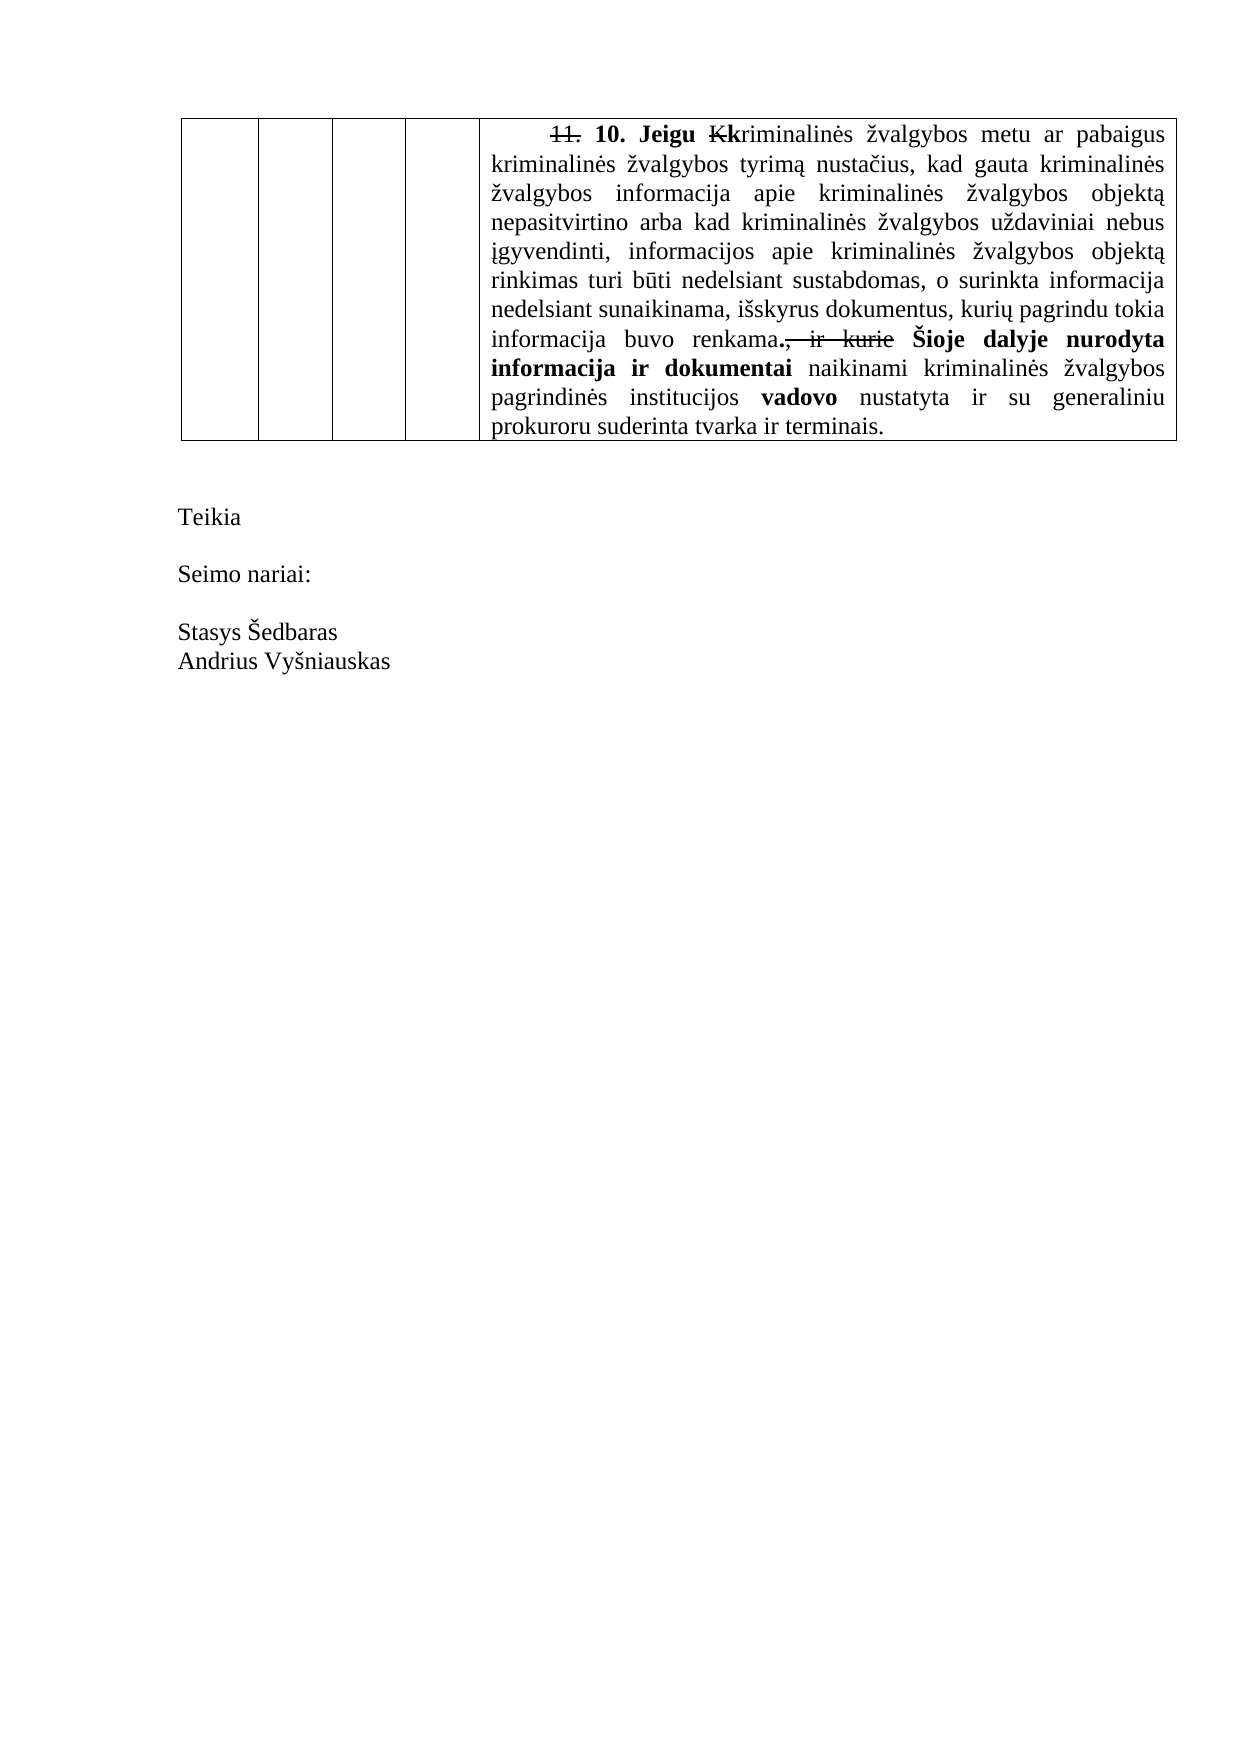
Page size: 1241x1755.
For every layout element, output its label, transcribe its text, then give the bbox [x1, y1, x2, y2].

text Andrius Vyšniauskas [177, 646, 1181, 674]
text Teikia [177, 502, 1181, 531]
table_cell [333, 119, 405, 440]
table_cell [406, 119, 479, 440]
text Seimo nariai: [177, 559, 1181, 588]
table_cell [259, 119, 332, 440]
text Stasys Šedbaras [177, 617, 1181, 646]
table_cell [182, 119, 258, 440]
table_cell 11. 10. Jeigu Kkriminalinės žvalgybos metu ar pabaigus kriminalinės žvalgybos tyrimą nustačius, kad gauta kriminalinės žvalgybos informacija apie kriminalinės žvalgybos objektą nepasitvirtino arba kad kriminalinės žvalgybos uždaviniai nebus įgyvendinti, informacijos apie kriminalinės žvalgybos objektą rinkimas turi būti nedelsiant sustabdomas, o surinkta informacija nedelsiant sunaikinama, išskyrus dokumentus, kurių pagrindu tokia informacija buvo renkama., ir kurie Šioje dalyje nurodyta informacija ir dokumentai naikinami kriminalinės žvalgybos pagrindinės institucijos vadovo nustatyta ir su generaliniu prokuroru suderinta tvarka ir terminais. [480, 119, 1176, 440]
